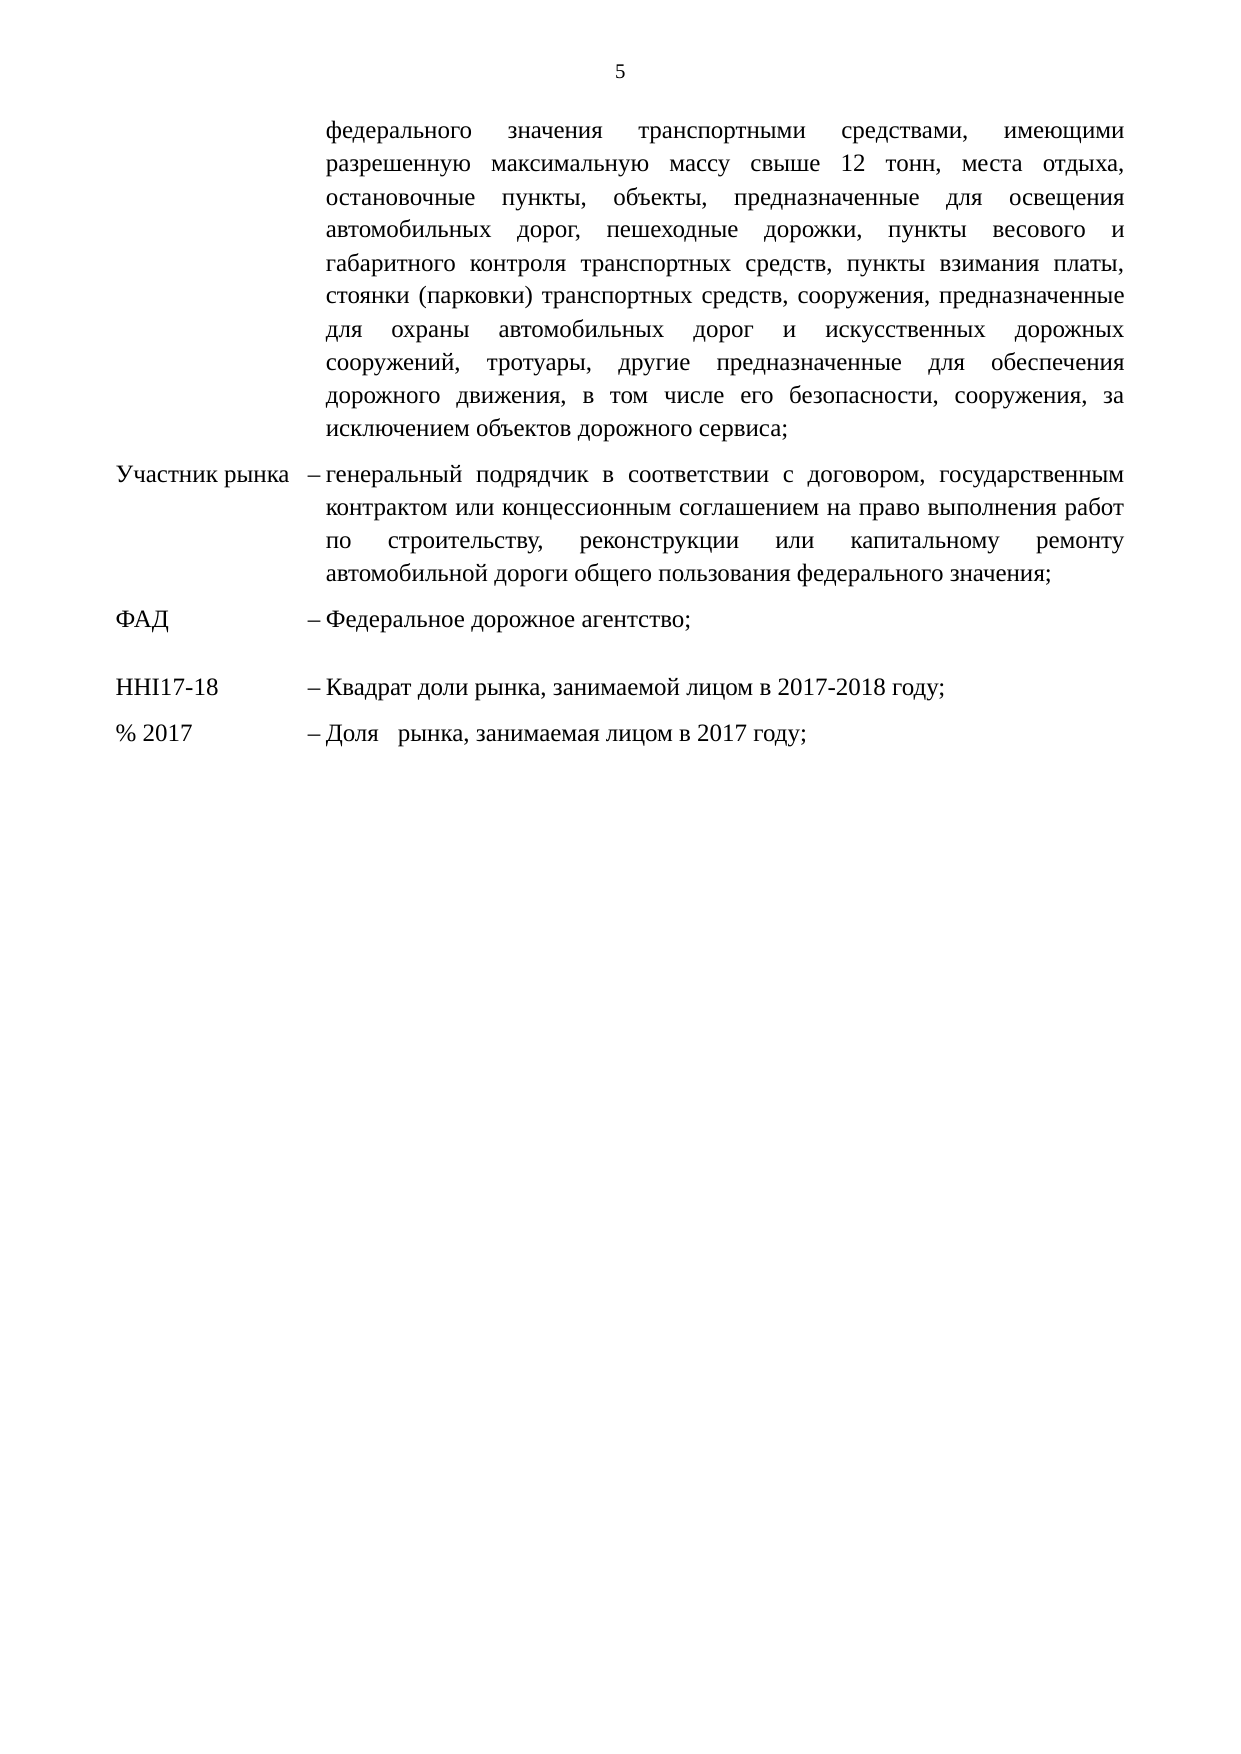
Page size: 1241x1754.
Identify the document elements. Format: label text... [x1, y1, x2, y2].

table_cell – [305, 456, 323, 602]
table_cell [305, 113, 323, 456]
table_cell – [305, 716, 323, 762]
table_cell ФАД [113, 602, 305, 669]
table_cell Квадрат доли рынка, занимаемой лицом в 2017-2018 году; [323, 669, 1128, 716]
table_cell – [305, 602, 323, 669]
table_cell Доля рынка, занимаемая лицом в 2017 году; [323, 716, 1128, 762]
table_cell HHI17-18 [113, 669, 305, 716]
table_cell % 2017 [113, 716, 305, 762]
table_cell – [305, 669, 323, 716]
table_cell [113, 113, 305, 456]
table_cell федерального значения транспортными средствами, имеющими разрешенную максимальную массу свыше 12 тонн, места отдыха, остановочные пункты, объекты, предназначенные для освещения автомобильных дорог, пешеходные дорожки, пункты весового и габаритного контроля транспортных средств, пункты взимания платы, стоянки (парковки) транспортных средств, сооружения, предназначенные для охраны автомобильных дорог и искусственных дорожных сооружений, тротуары, другие предназначенные для обеспечения дорожного движения, в том числе его безопасности, сооружения, за исключением объектов дорожного сервиса; [323, 113, 1128, 456]
table_cell Федеральное дорожное агентство; [323, 602, 1128, 669]
table_cell Участник рынка [113, 456, 305, 602]
table_cell генеральный подрядчик в соответствии с договором, государственным контрактом или концессионным соглашением на право выполнения работ по строительству, реконструкции или капитальному ремонту автомобильной дороги общего пользования федерального значения; [323, 456, 1128, 602]
